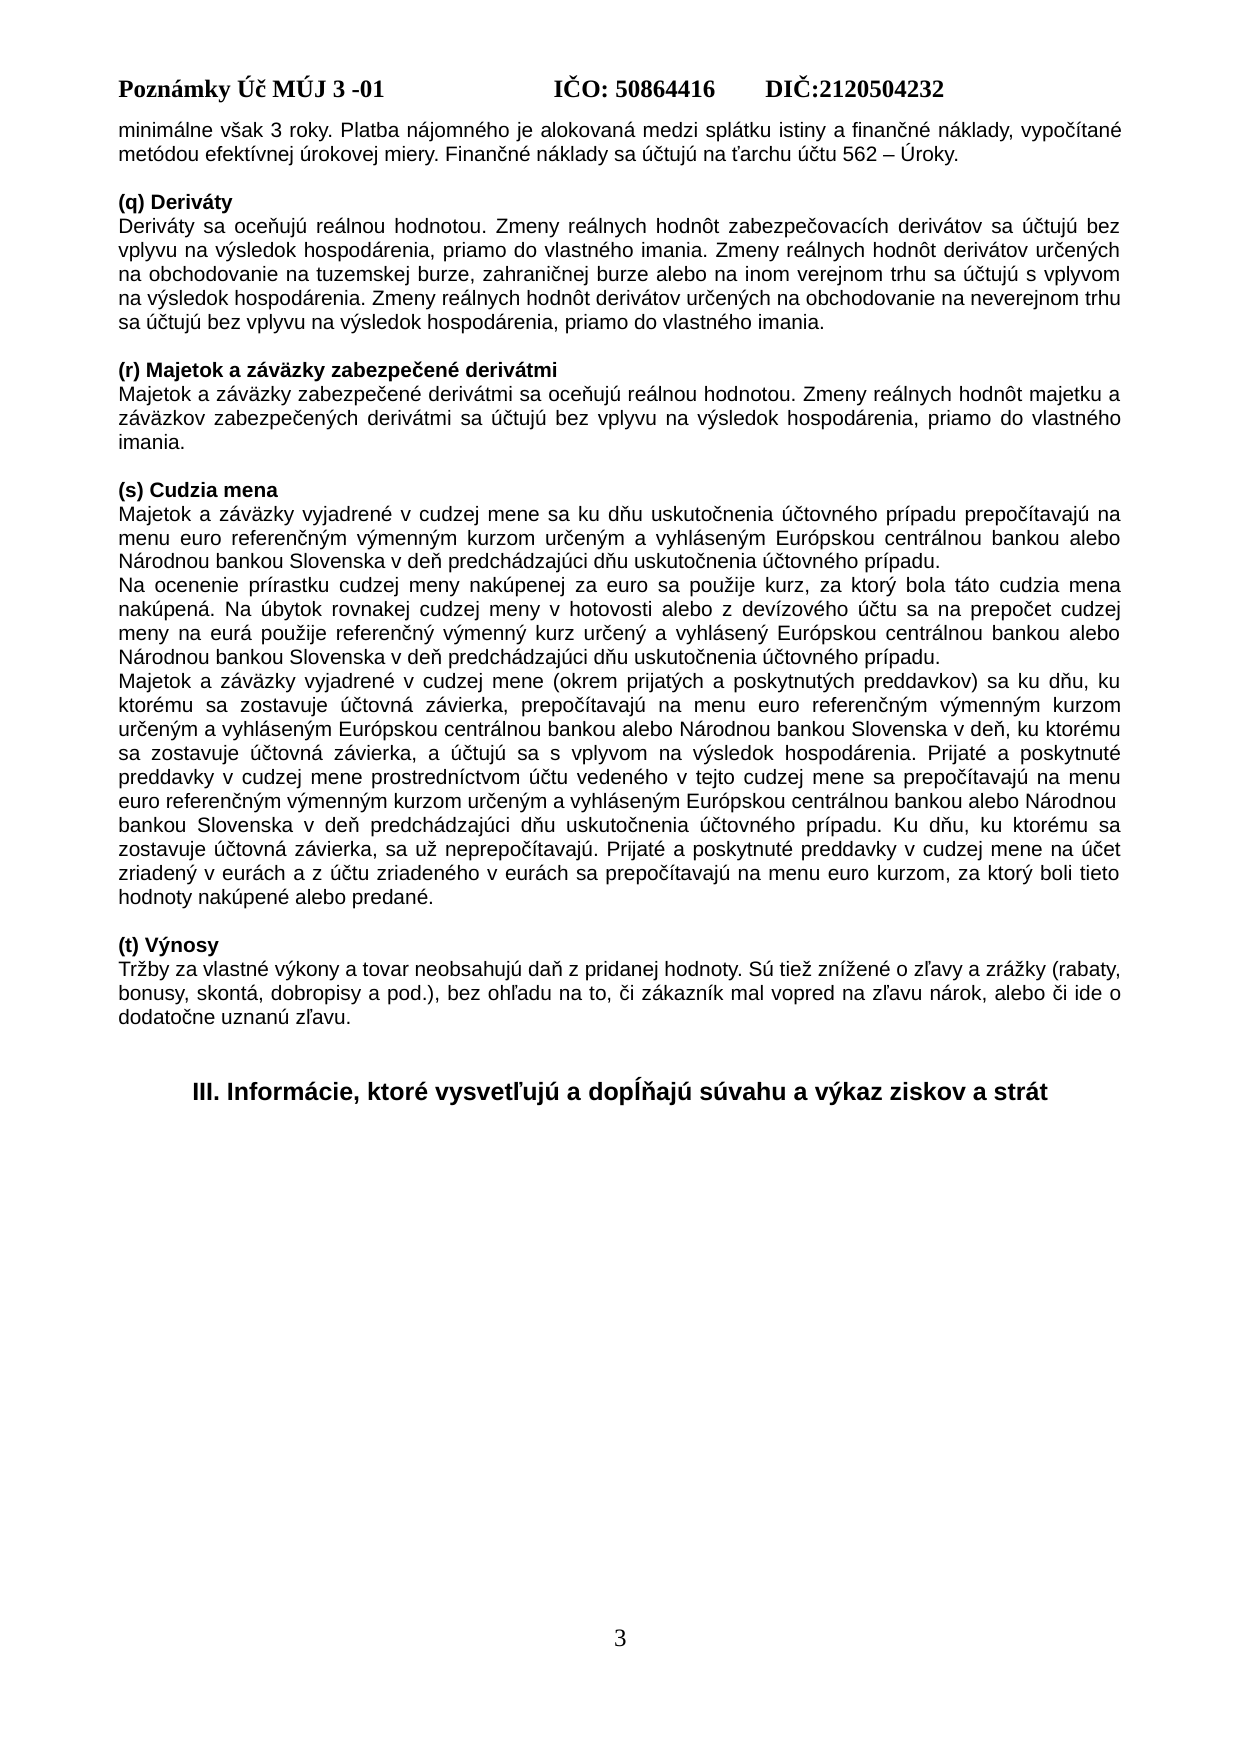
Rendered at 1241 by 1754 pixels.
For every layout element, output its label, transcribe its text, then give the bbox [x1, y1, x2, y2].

text (r) Majetok a záväzky zabezpečené derivátmi [118, 358, 1122, 382]
text Majetok a záväzky vyjadrené v cudzej mene (okrem prijatých a poskytnutých preddavkov) sa ku dňu, ku ktorému sa zostavuje účtovná závierka, prepočítavajú na menu euro referenčným výmenným kurzom určeným a vyhláseným Európskou centrálnou bankou alebo Národnou bankou Slovenska v deň, ku ktorému sa zostavuje účtovná závierka, a účtujú sa s vplyvom na výsledok hospodárenia. Prijaté a poskytnuté preddavky v cudzej mene prostredníctvom účtu vedeného v tejto cudzej mene sa prepočítavajú na menu euro referenčným výmenným kurzom určeným a vyhláseným Európskou centrálnou bankou alebo Národnou [118, 669, 1122, 813]
text Tržby za vlastné výkony a tovar neobsahujú daň z pridanej hodnoty. Sú tiež znížené o zľavy a zrážky (rabaty, bonusy, skontá, dobropisy a pod.), bez ohľadu na to, či zákazník mal vopred na zľavu nárok, alebo či ide o dodatočne uznanú zľavu. [118, 957, 1122, 1028]
text Deriváty sa oceňujú reálnou hodnotou. Zmeny reálnych hodnôt zabezpečovacích derivátov sa účtujú bez vplyvu na výsledok hospodárenia, priamo do vlastného imania. Zmeny reálnych hodnôt derivátov určených na obchodovanie na tuzemskej burze, zahraničnej burze alebo na inom verejnom trhu sa účtujú s vplyvom na výsledok hospodárenia. Zmeny reálnych hodnôt derivátov určených na obchodovanie na neverejnom trhu sa účtujú bez vplyvu na výsledok hospodárenia, priamo do vlastného imania. [118, 214, 1122, 334]
text (t) Výnosy [118, 933, 1122, 957]
text Na ocenenie prírastku cudzej meny nakúpenej za euro sa použije kurz, za ktorý bola táto cudzia mena nakúpená. Na úbytok rovnakej cudzej meny v hotovosti alebo z devízového účtu sa na prepočet cudzej meny na eurá použije referenčný výmenný kurz určený a vyhlásený Európskou centrálnou bankou alebo Národnou bankou Slovenska v deň predchádzajúci dňu uskutočnenia účtovného prípadu. [118, 573, 1122, 669]
text minimálne však 3 roky. Platba nájomného je alokovaná medzi splátku istiny a finančné náklady, vypočítané metódou efektívnej úrokovej miery. Finančné náklady sa účtujú na ťarchu účtu 562 – Úroky. [118, 118, 1122, 166]
text Majetok a záväzky vyjadrené v cudzej mene sa ku dňu uskutočnenia účtovného prípadu prepočítavajú na menu euro referenčným výmenným kurzom určeným a vyhláseným Európskou centrálnou bankou alebo Národnou bankou Slovenska v deň predchádzajúci dňu uskutočnenia účtovného prípadu. [118, 501, 1122, 573]
text III. Informácie, ktoré vysvetľujú a dopĺňajú súvahu a výkaz ziskov a strát [118, 1076, 1122, 1105]
text bankou Slovenska v deň predchádzajúci dňu uskutočnenia účtovného prípadu. Ku dňu, ku ktorému sa zostavuje účtovná závierka, sa už neprepočítavajú. Prijaté a poskytnuté preddavky v cudzej mene na účet zriadený v eurách a z účtu zriadeného v eurách sa prepočítavajú na menu euro kurzom, za ktorý boli tieto hodnoty nakúpené alebo predané. [118, 813, 1122, 909]
text (s) Cudzia mena [118, 477, 1122, 501]
text (q) Deriváty [118, 190, 1122, 214]
text Majetok a záväzky zabezpečené derivátmi sa oceňujú reálnou hodnotou. Zmeny reálnych hodnôt majetku a záväzkov zabezpečených derivátmi sa účtujú bez vplyvu na výsledok hospodárenia, priamo do vlastného imania. [118, 382, 1122, 453]
